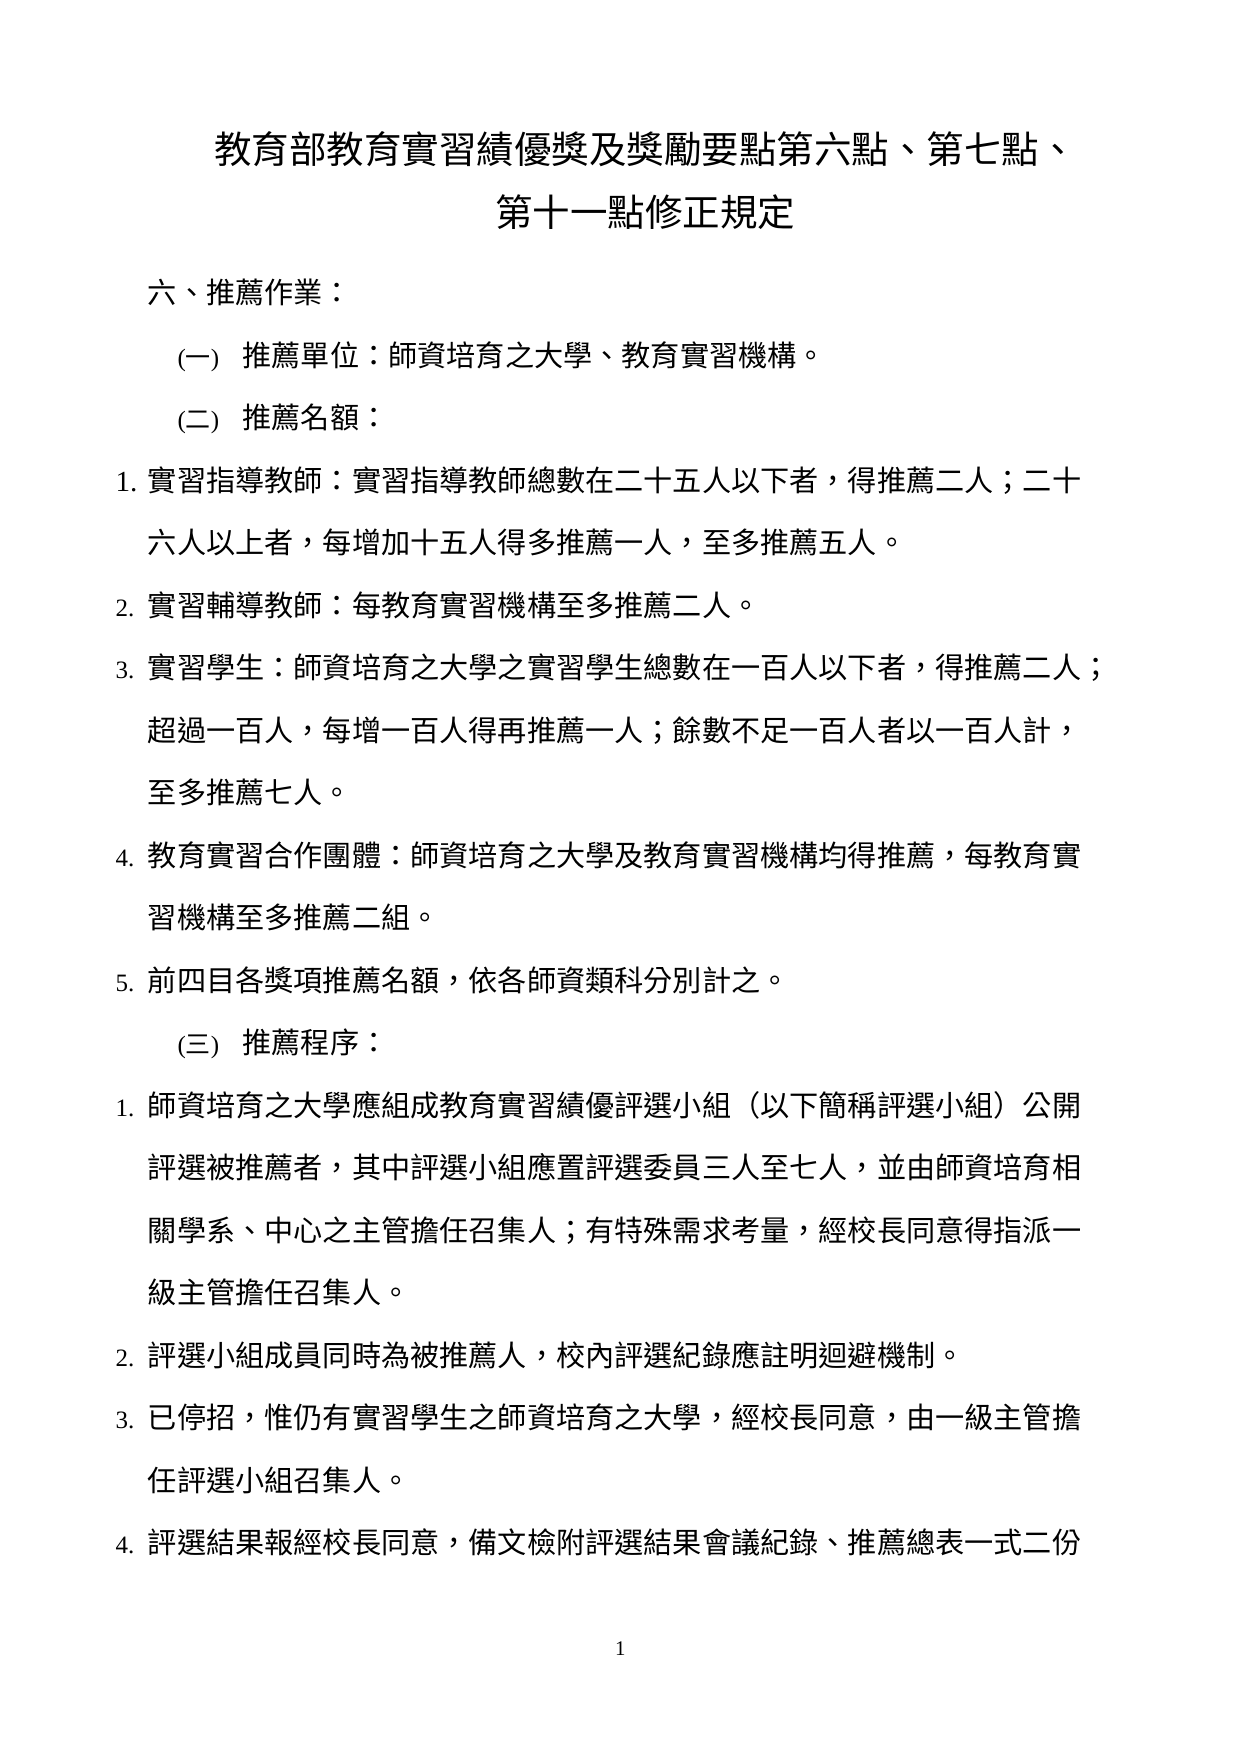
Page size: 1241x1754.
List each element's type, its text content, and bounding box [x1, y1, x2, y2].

list 評選結果報經校長同意，備文檢附評選結果會議紀錄、推薦總表一式二份 [115, 1499, 1092, 1562]
list 實習輔導教師：每教育實習機構至多推薦二人。 [115, 562, 1092, 624]
list 實習指導教師：實習指導教師總數在二十五人以下者，得推薦二人；二十六人以上者，每增加十五人得多推薦一人，至多推薦五人。 [115, 437, 1092, 562]
list 已停招，惟仍有實習學生之師資培育之大學，經校長同意，由一級主管擔任評選小組召集人。 [115, 1374, 1092, 1499]
subtitle 教育部教育實習績優獎及獎勵要點第六點、第七點、第十一點修正規定 [198, 105, 1092, 230]
list 推薦程序： [177, 999, 1092, 1062]
list 實習學生：師資培育之大學之實習學生總數在一百人以下者，得推薦二人；超過一百人，每增一百人得再推薦一人；餘數不足一百人者以一百人計，至多推薦七人。 [115, 624, 1092, 812]
text 六、推薦作業： [148, 249, 1092, 312]
list 推薦名額： [177, 374, 1092, 437]
list 前四目各獎項推薦名額，依各師資類科分別計之。 [115, 937, 1092, 999]
list 教育實習合作團體：師資培育之大學及教育實習機構均得推薦，每教育實習機構至多推薦二組。 [115, 812, 1092, 937]
list 師資培育之大學應組成教育實習績優評選小組（以下簡稱評選小組）公開評選被推薦者，其中評選小組應置評選委員三人至七人，並由師資培育相關學系、中心之主管擔任召集人；有特殊需求考量，經校長同意得指派一級主管擔任召集人。 [115, 1062, 1092, 1312]
list 推薦單位：師資培育之大學、教育實習機構。 [177, 312, 1092, 374]
list 評選小組成員同時為被推薦人，校內評選紀錄應註明迴避機制。 [115, 1312, 1092, 1374]
